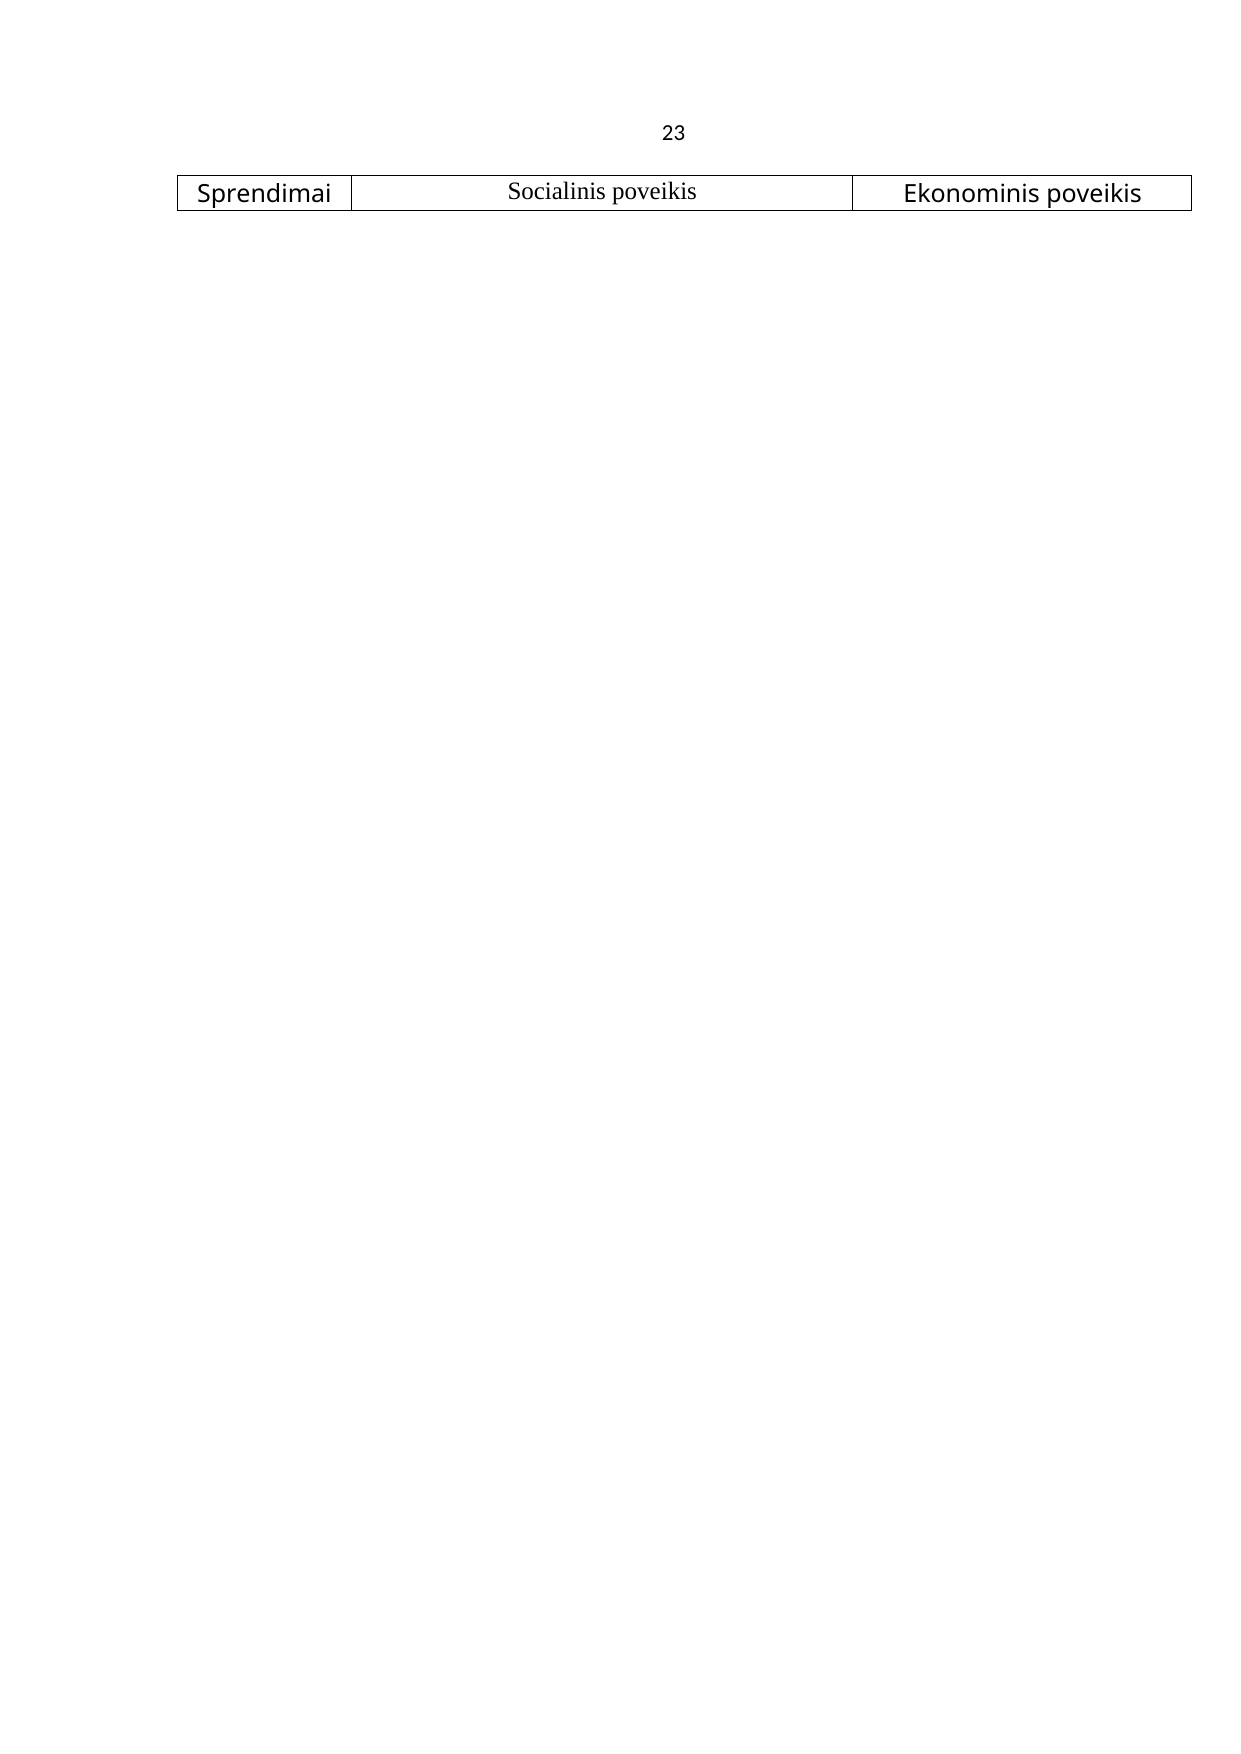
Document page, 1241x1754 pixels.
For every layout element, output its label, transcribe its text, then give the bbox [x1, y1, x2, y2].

table_header Socialinis poveikis [352, 176, 852, 210]
table_header Sprendimai [178, 176, 351, 210]
table_header Ekonominis poveikis [853, 176, 1191, 210]
